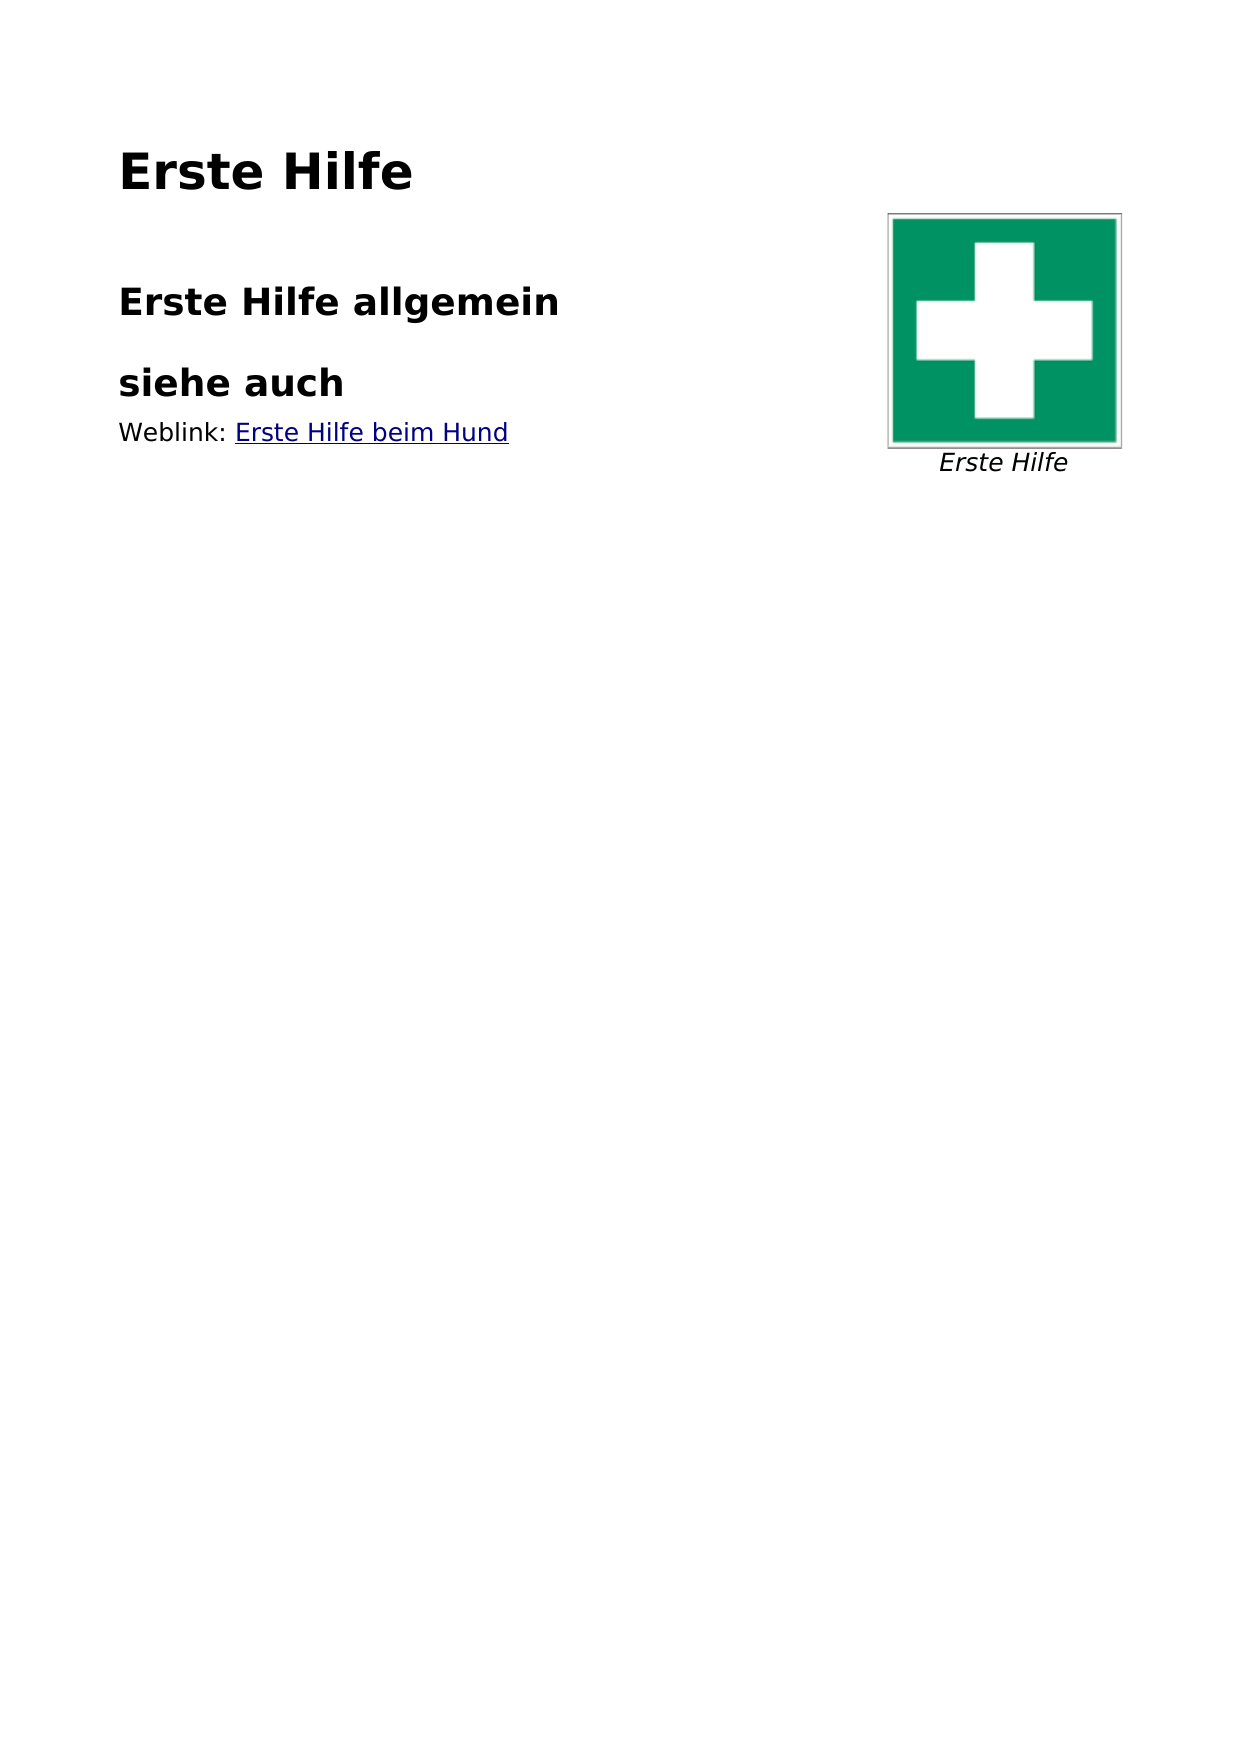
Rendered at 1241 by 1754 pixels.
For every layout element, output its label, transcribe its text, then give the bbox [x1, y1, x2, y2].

text Weblink: Erste Hilfe beim Hund [118, 418, 887, 447]
subtitle siehe auch [118, 362, 887, 405]
subtitle Erste Hilfe allgemein [118, 281, 887, 324]
picture [887, 213, 1123, 449]
text Erste Hilfe [888, 449, 1122, 477]
subtitle Erste Hilfe [118, 143, 1122, 201]
